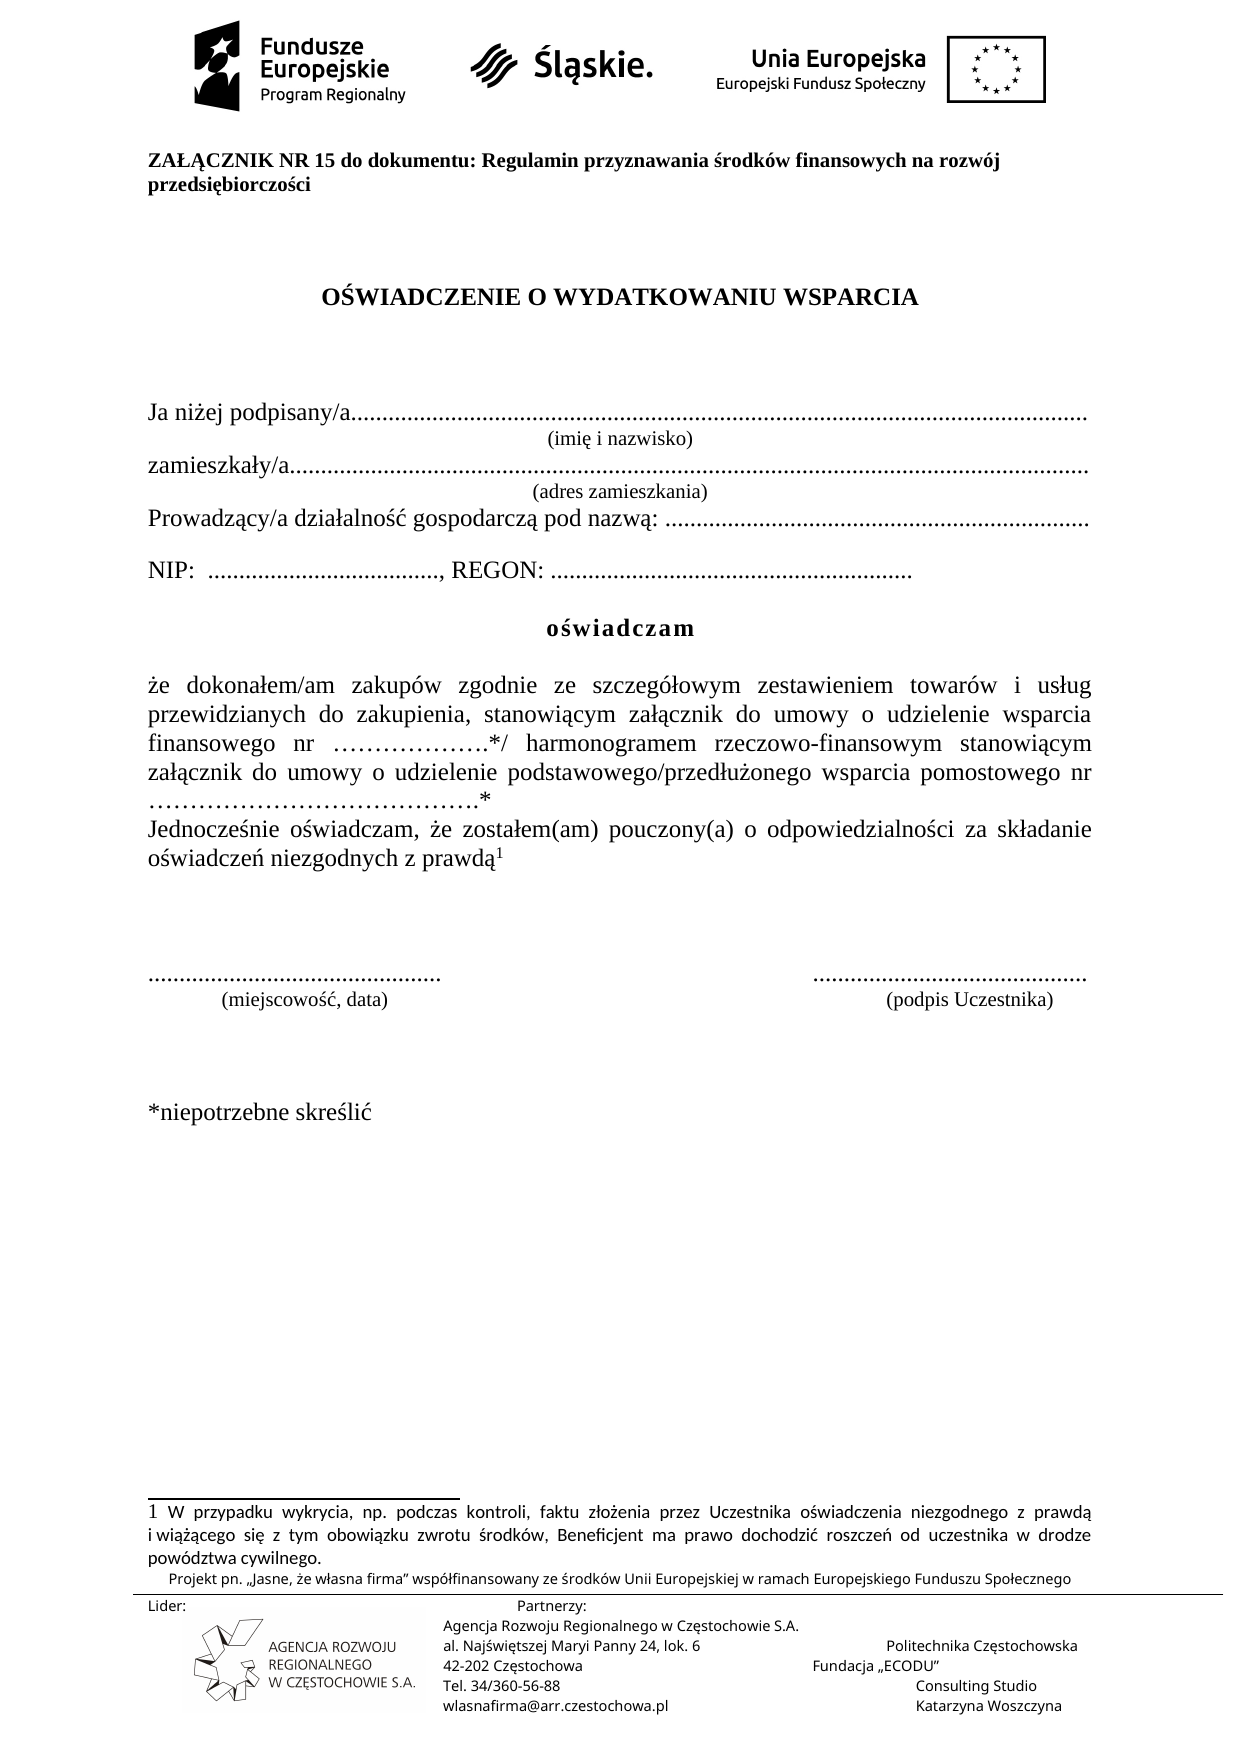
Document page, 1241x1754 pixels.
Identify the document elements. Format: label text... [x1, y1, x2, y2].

text *niepotrzebne skreślić [148, 1097, 1093, 1126]
text ............................................... ............................................ [148, 958, 1093, 987]
text (miejscowość, data) (podpis Uczestnika) [148, 987, 1093, 1011]
text NIP: ....................................., REGON: .......................................................... [148, 555, 1093, 584]
text oświadczam [148, 613, 1093, 642]
text Prowadzący/a działalność gospodarczą pod nazwą: .................................................................... [148, 503, 1093, 531]
text Jednocześnie oświadczam, że zostałem(am) pouczony(a) o odpowiedzialności za składanie oświadczeń niezgodnych z prawdą [148, 814, 1093, 872]
text ZAŁĄCZNIK NR 15 do dokumentu: Regulamin przyznawania środków finansowych na rozwój przedsiębiorczości [148, 148, 1093, 196]
text że dokonałem/am zakupów zgodnie ze szczegółowym zestawieniem towarów i usług przewidzianych do zakupienia, stanowiącym załącznik do umowy o udzielenie wsparcia finansowego nr ……………….*/ harmonogramem rzeczowo-finansowym stanowiącym załącznik do umowy o udzielenie podstawowego/przedłużonego wsparcia pomostowego nr ………………………………….* [148, 670, 1093, 814]
text W przypadku wykrycia, np. podczas kontroli, faktu złożenia przez Uczestnika oświadczenia niezgodnego z prawdą i wiążącego się z tym obowiązku zwrotu środków, Beneficjent ma prawo dochodzić roszczeń od uczestnika w drodze powództwa cywilnego. [148, 1499, 1093, 1569]
text (adres zamieszkania) [148, 478, 1093, 503]
text zamieszkały/a................................................................................................................................ [148, 450, 1093, 478]
text (imię i nazwisko) [148, 426, 1093, 450]
text OŚWIADCZENIE O WYDATKOWANIU WSPARCIA [148, 282, 1093, 311]
text Ja niżej podpisany/a...................................................................................................................... [148, 397, 1093, 426]
